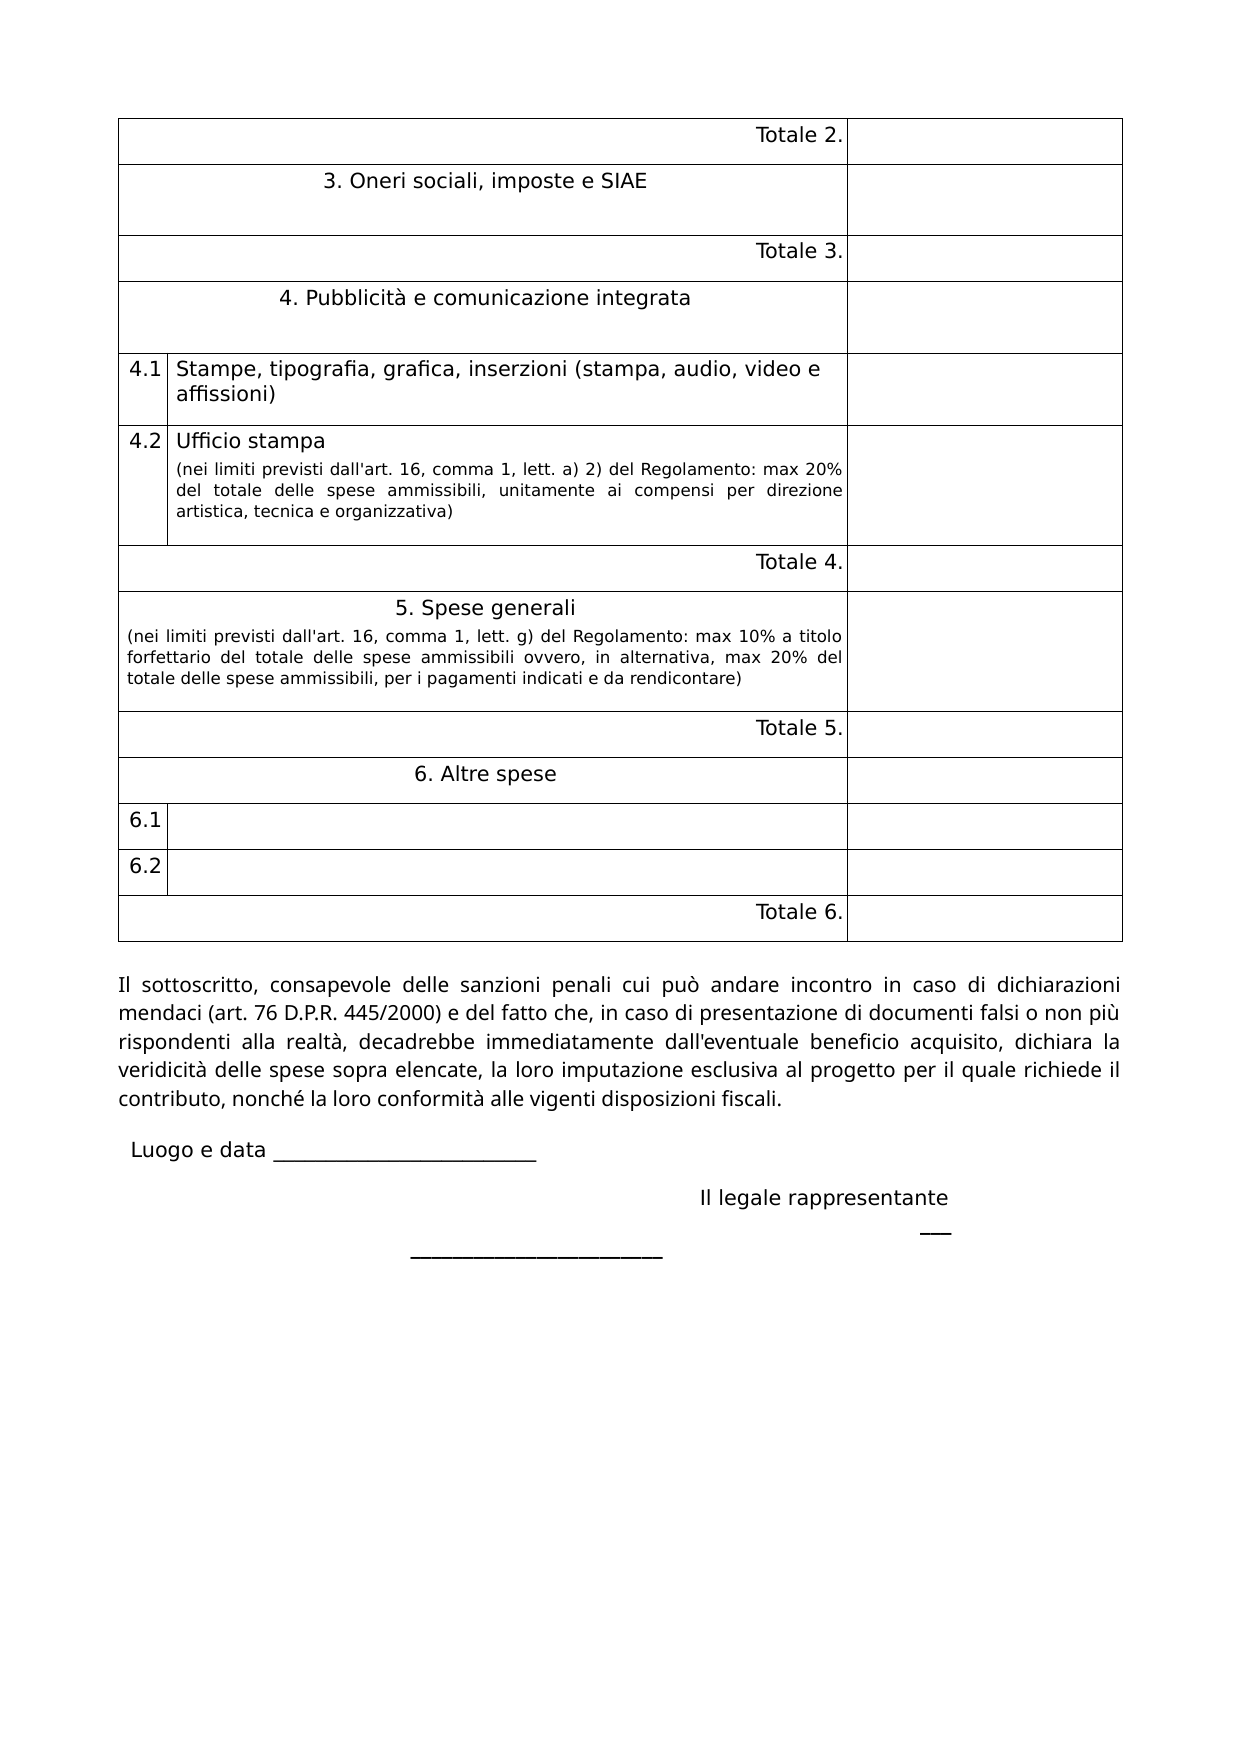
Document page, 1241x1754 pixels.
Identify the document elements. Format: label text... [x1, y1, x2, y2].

table_cell Stampe, tipografia, grafica, inserzioni (stampa, audio, video e affissioni) [168, 354, 847, 424]
table_cell 4.2 [119, 426, 167, 545]
table_cell [168, 804, 847, 849]
table_cell Totale 4. [119, 546, 847, 591]
table_cell 6.1 [119, 804, 167, 849]
table_cell [848, 119, 1122, 164]
table_cell Totale 3. [119, 236, 847, 281]
table_cell [848, 804, 1122, 849]
table_cell 4.1 [119, 354, 167, 424]
table_cell 4. Pubblicità e comunicazione integrata [119, 282, 847, 352]
table_cell [168, 850, 847, 895]
table_cell [848, 592, 1122, 711]
table_cell 6.2 [119, 850, 167, 895]
table_cell [848, 236, 1122, 281]
table_cell [848, 758, 1122, 803]
table_cell [848, 165, 1122, 234]
table_cell 6. Altre spese [119, 758, 847, 803]
table_cell Ufficio stampa (nei limiti previsti dall'art. 16, comma 1, lett. a) 2) del Regolamento: max 20% del totale delle spese ammissibili, unitamente ai compensi per direzione artistica, tecnica e organizzativa) [168, 426, 847, 545]
table_cell [848, 354, 1122, 424]
text Il legale rappresentante [118, 1186, 955, 1211]
table_cell 3. Oneri sociali, imposte e SIAE [119, 165, 847, 234]
table_cell [848, 282, 1122, 352]
text ___________________________ [118, 1211, 955, 1259]
table_cell Totale 5. [119, 712, 847, 757]
table_cell [848, 712, 1122, 757]
table_cell [848, 426, 1122, 545]
table_cell Totale 2. [119, 119, 847, 164]
table_cell Totale 6. [119, 896, 847, 941]
table_cell [848, 850, 1122, 895]
text Luogo e data _________________________ [130, 1138, 1122, 1162]
table_cell 5. Spese generali (nei limiti previsti dall'art. 16, comma 1, lett. g) del Regolamento: max 10% a titolo forfettario del totale delle spese ammissibili ovvero, in alternativa, max 20% del totale delle spese ammissibili, per i pagamenti indicati e da rendicontare) [119, 592, 847, 711]
text Il sottoscritto, consapevole delle sanzioni penali cui può andare incontro in caso di dichiarazioni mendaci (art. 76 D.P.R. 445/2000) e del fatto che, in caso di presentazione di documenti falsi o non più rispondenti alla realtà, decadrebbe immediatamente dall'eventuale beneficio acquisito, dichiara la veridicità delle spese sopra elencate, la loro imputazione esclusiva al progetto per il quale richiede il contributo, nonché la loro conformità alle vigenti disposizioni fiscali. [118, 970, 1122, 1112]
table_cell [848, 896, 1122, 941]
table_cell [848, 546, 1122, 591]
